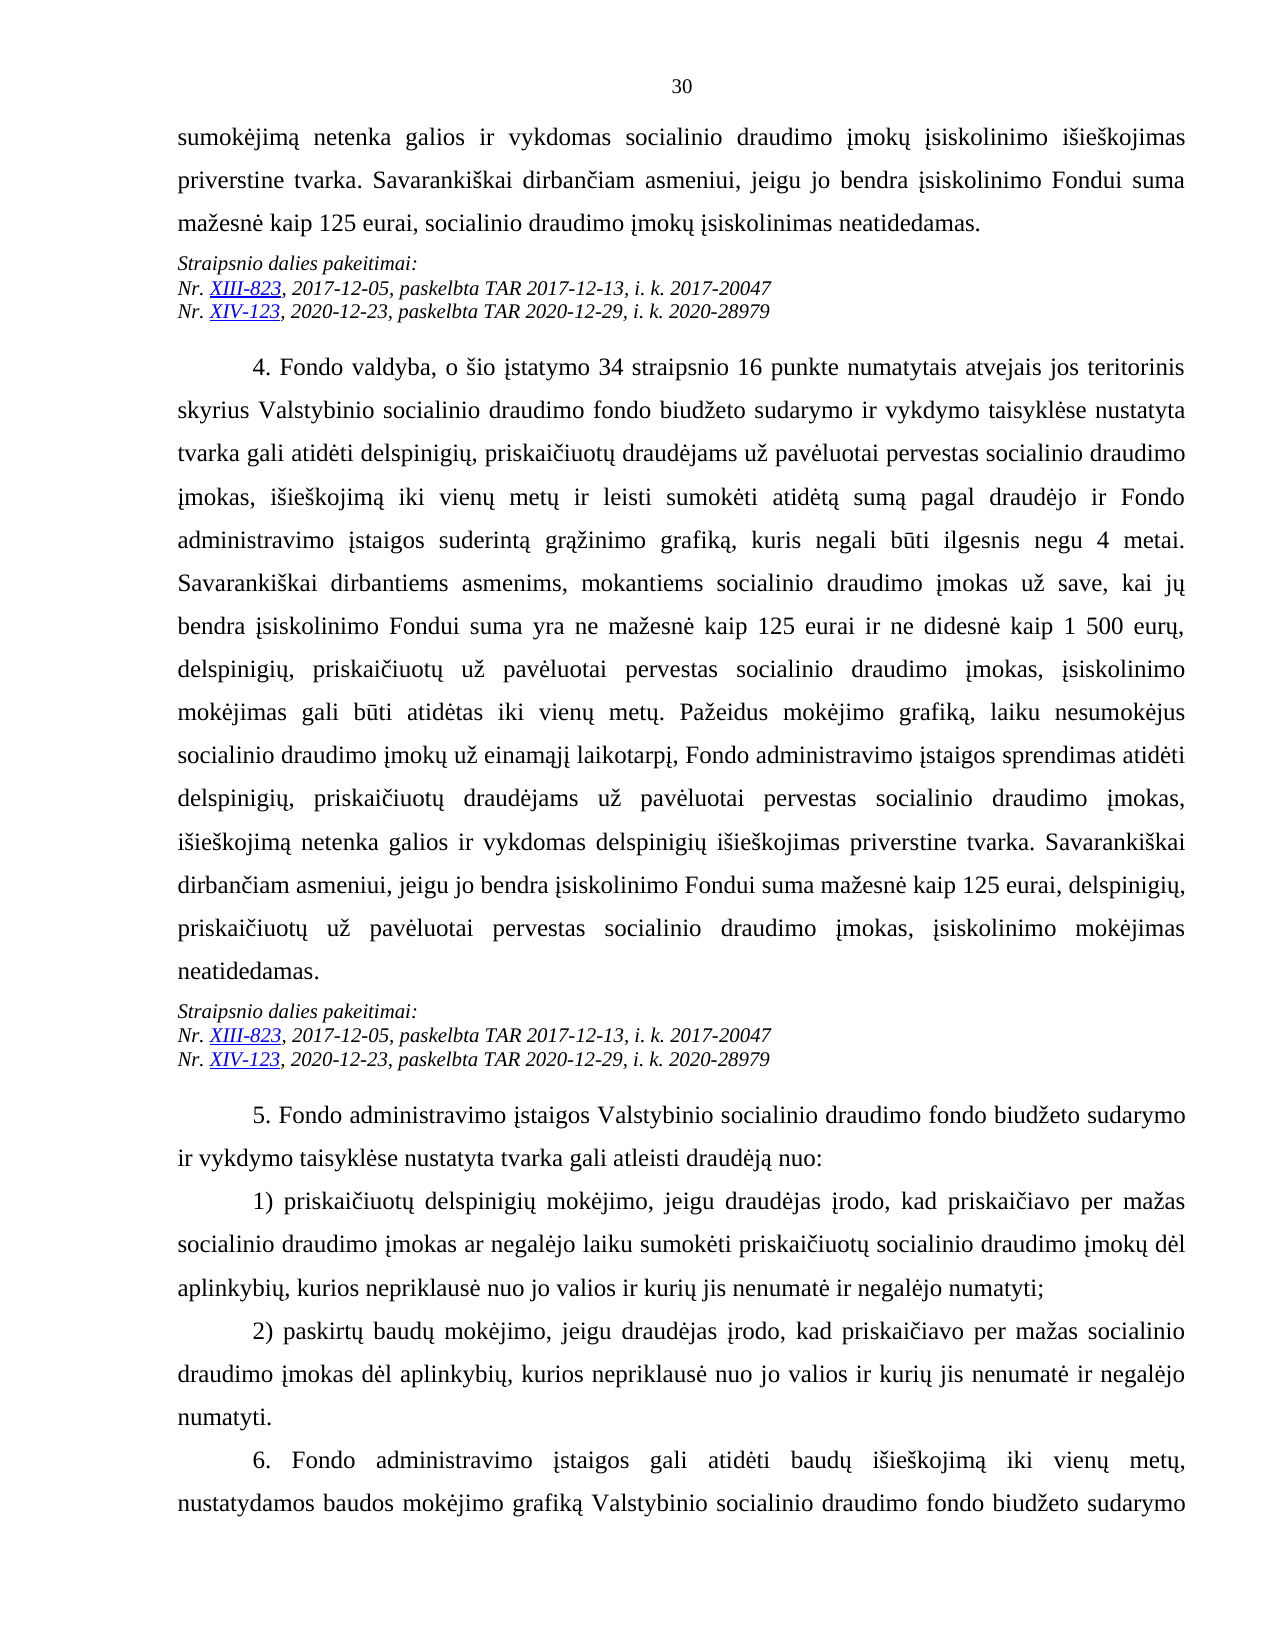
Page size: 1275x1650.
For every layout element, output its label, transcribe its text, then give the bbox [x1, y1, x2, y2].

text 1) priskaičiuotų delspinigių mokėjimo, jeigu draudėjas įrodo, kad priskaičiavo per mažas socialinio draudimo įmokas ar negalėjo laiku sumokėti priskaičiuotų socialinio draudimo įmokų dėl aplinkybių, kurios nepriklausė nuo jo valios ir kurių jis nenumatė ir negalėjo numatyti; [177, 1186, 1186, 1301]
text 2) paskirtų baudų mokėjimo, jeigu draudėjas įrodo, kad priskaičiavo per mažas socialinio draudimo įmokas dėl aplinkybių, kurios nepriklausė nuo jo valios ir kurių jis nenumatė ir negalėjo numatyti. [177, 1316, 1186, 1431]
text Nr. XIV-123, 2020-12-23, paskelbta TAR 2020-12-29, i. k. 2020-28979 [177, 299, 1186, 323]
text Nr. XIV-123, 2020-12-23, paskelbta TAR 2020-12-29, i. k. 2020-28979 [177, 1047, 1186, 1071]
text Nr. XIII-823, 2017-12-05, paskelbta TAR 2017-12-13, i. k. 2017-20047 [177, 275, 1186, 299]
text 5. Fondo administravimo įstaigos Valstybinio socialinio draudimo fondo biudžeto sudarymo ir vykdymo taisyklėse nustatyta tvarka gali atleisti draudėją nuo: [177, 1100, 1186, 1172]
text Nr. XIII-823, 2017-12-05, paskelbta TAR 2017-12-13, i. k. 2017-20047 [177, 1023, 1186, 1047]
text Straipsnio dalies pakeitimai: [177, 251, 1186, 275]
text sumokėjimą netenka galios ir vykdomas socialinio draudimo įmokų įsiskolinimo išieškojimas priverstine tvarka. Savarankiškai dirbančiam asmeniui, jeigu jo bendra įsiskolinimo Fondui suma mažesnė kaip 125 eurai, socialinio draudimo įmokų įsiskolinimas neatidedamas. [177, 122, 1186, 237]
text Straipsnio dalies pakeitimai: [177, 999, 1186, 1023]
text 6. Fondo administravimo įstaigos gali atidėti baudų išieškojimą iki vienų metų, nustatydamos baudos mokėjimo grafiką Valstybinio socialinio draudimo fondo biudžeto sudarymo [177, 1445, 1186, 1517]
text 4. Fondo valdyba, o šio įstatymo 34 straipsnio 16 punkte numatytais atvejais jos teritorinis skyrius Valstybinio socialinio draudimo fondo biudžeto sudarymo ir vykdymo taisyklėse nustatyta tvarka gali atidėti delspinigių, priskaičiuotų draudėjams už pavėluotai pervestas socialinio draudimo įmokas, išieškojimą iki vienų metų ir leisti sumokėti atidėtą sumą pagal draudėjo ir Fondo administravimo įstaigos suderintą grąžinimo grafiką, kuris negali būti ilgesnis negu 4 metai. Savarankiškai dirbantiems asmenims, mokantiems socialinio draudimo įmokas už save, kai jų bendra įsiskolinimo Fondui suma yra ne mažesnė kaip 125 eurai ir ne didesnė kaip 1 500 eurų, delspinigių, priskaičiuotų už pavėluotai pervestas socialinio draudimo įmokas, įsiskolinimo mokėjimas gali būti atidėtas iki vienų metų. Pažeidus mokėjimo grafiką, laiku nesumokėjus socialinio draudimo įmokų už einamąjį laikotarpį, Fondo administravimo įstaigos sprendimas atidėti delspinigių, priskaičiuotų draudėjams už pavėluotai pervestas socialinio draudimo įmokas, išieškojimą netenka galios ir vykdomas delspinigių išieškojimas priverstine tvarka. Savarankiškai dirbančiam asmeniui, jeigu jo bendra įsiskolinimo Fondui suma mažesnė kaip 125 eurai, delspinigių, priskaičiuotų už pavėluotai pervestas socialinio draudimo įmokas, įsiskolinimo mokėjimas neatidedamas. [177, 352, 1186, 985]
